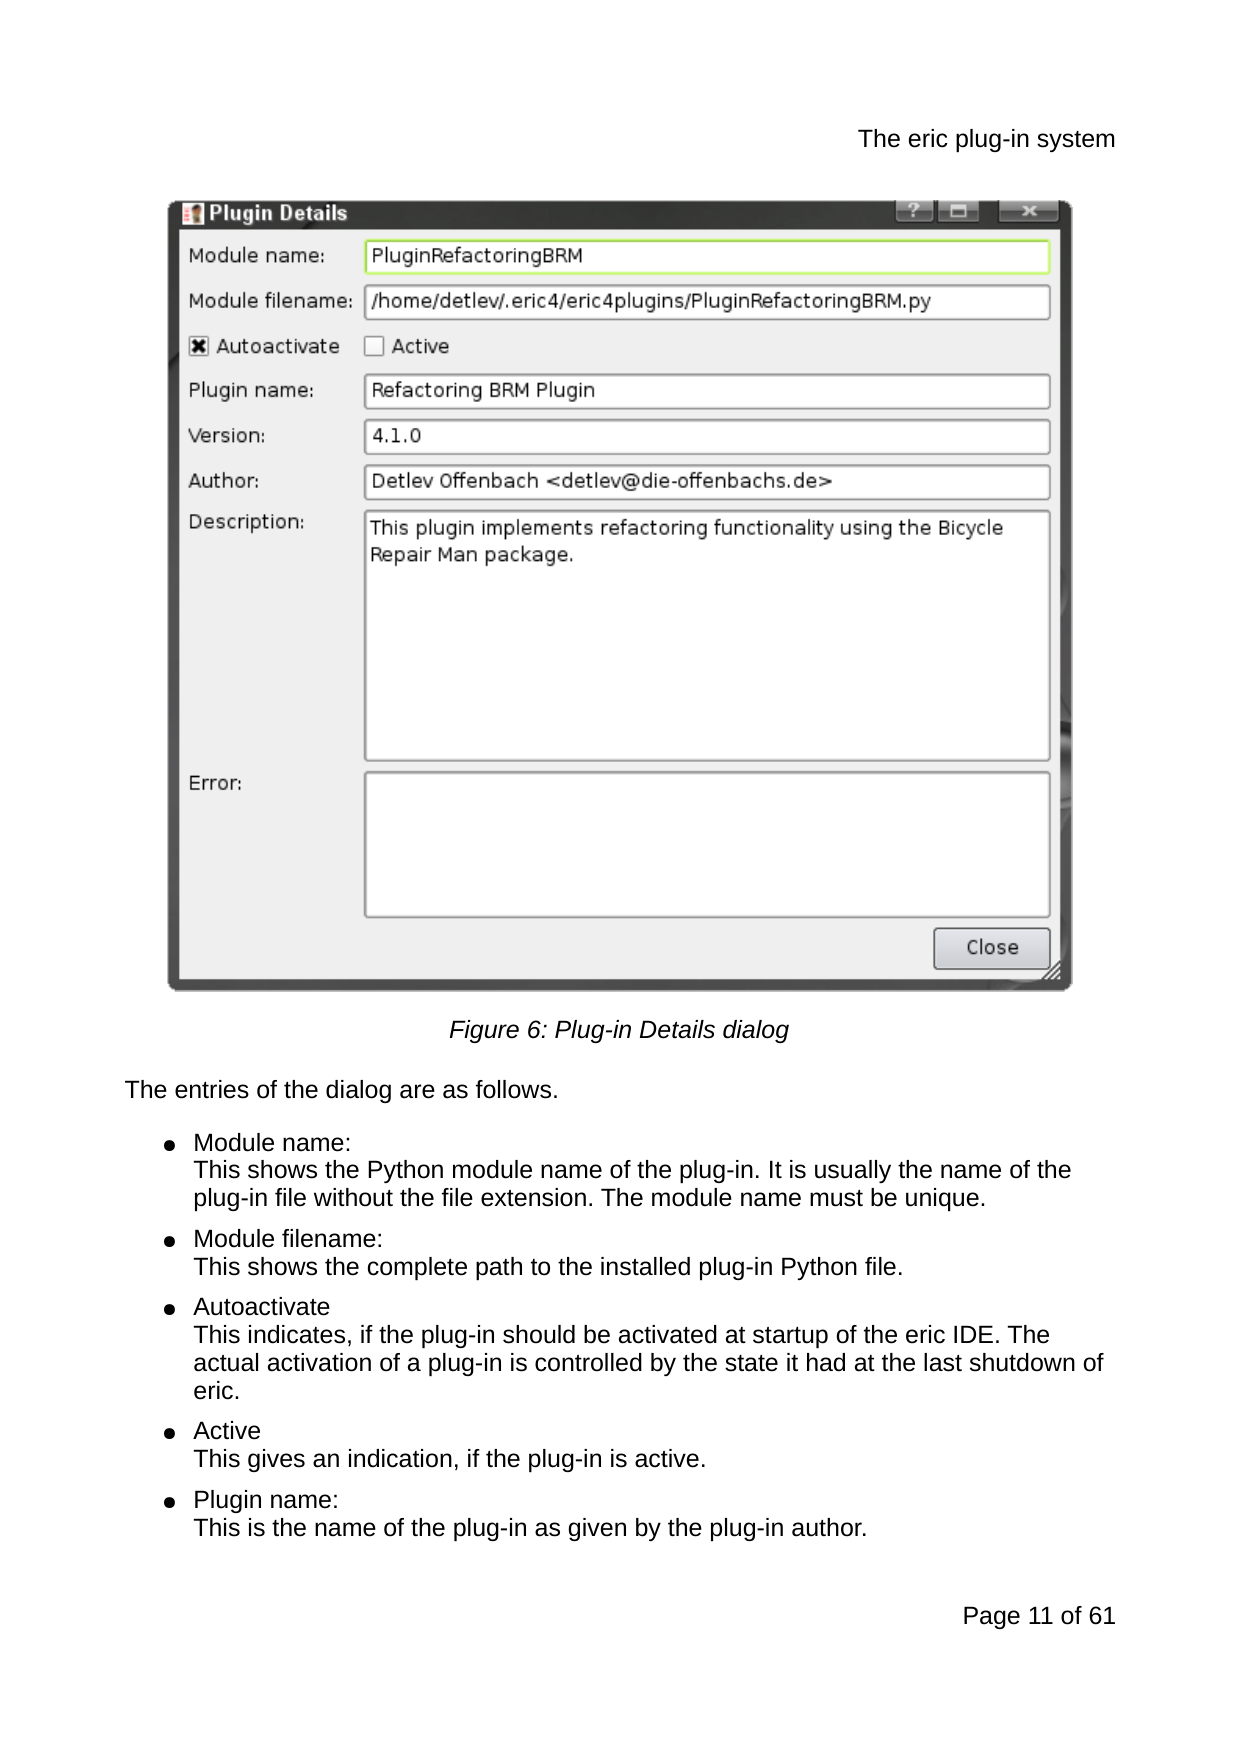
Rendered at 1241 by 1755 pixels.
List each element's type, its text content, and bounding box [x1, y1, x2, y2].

text The entries of the dialog are as follows. [118, 1069, 1122, 1110]
list Module filename: This shows the complete path to the installed plug-in Python file. [156, 1218, 1122, 1281]
list Module name: This shows the Python module name of the plug-in. It is usually the name of the plug-in file without the file extension. The module name must be unique. [156, 1122, 1122, 1212]
picture [167, 200, 1073, 992]
list Active This gives an indication, if the plug-in is active. [156, 1411, 1122, 1473]
list Autoactivate This indicates, if the plug-in should be activated at startup of the eric IDE. The actual activation of a plug-in is controlled by the state it had at the last shutdown of eric. [156, 1287, 1122, 1405]
list Plugin name: This is the name of the plug-in as given by the plug-in author. [156, 1479, 1122, 1548]
text Figure 6: Plug-in Details dialog [118, 1010, 1122, 1051]
